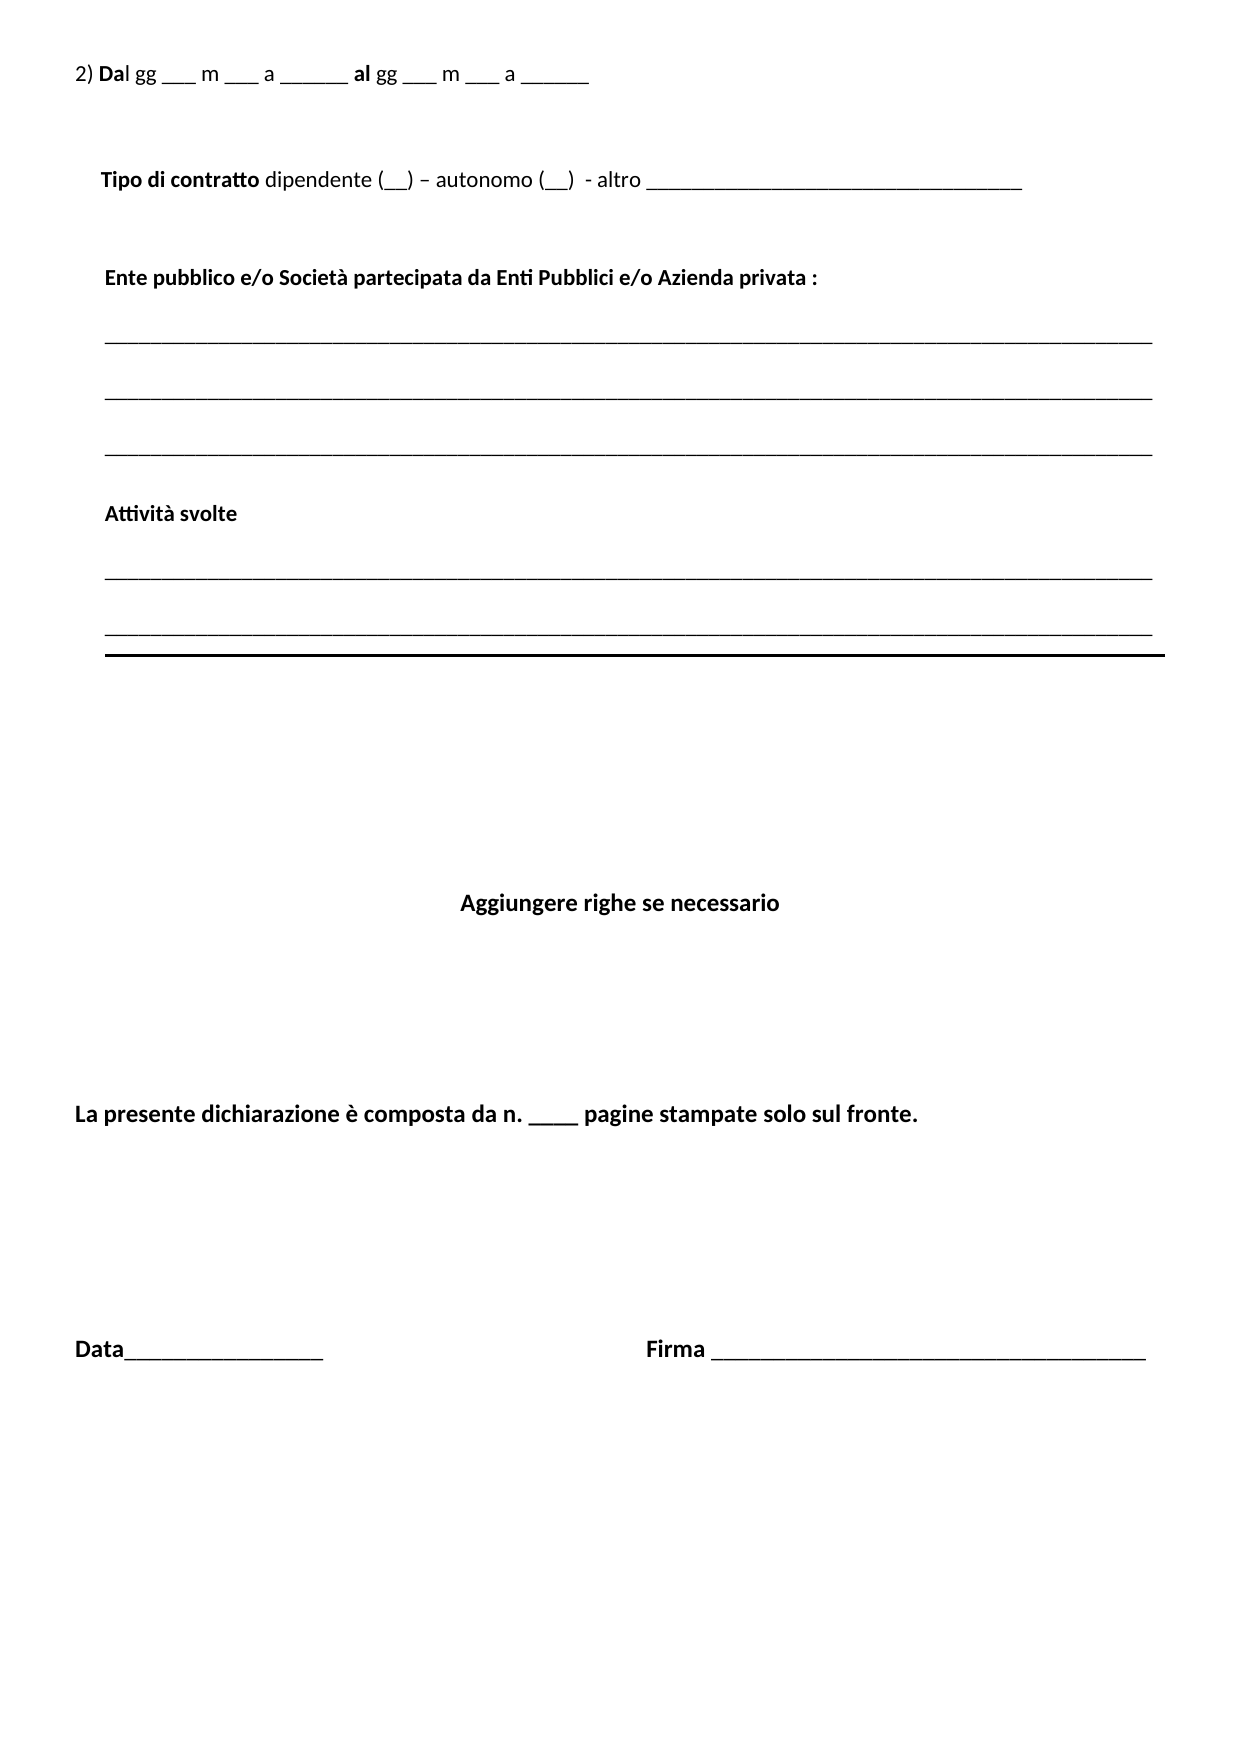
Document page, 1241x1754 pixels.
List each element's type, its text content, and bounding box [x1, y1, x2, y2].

text Ente pubblico e/o Società partecipata da Enti Pubblici e/o Azienda privata : ____________________________________________________________________________________________________________________________________________________________________________________________________________________________________________________________________________________ [104, 263, 1165, 459]
text Tipo di contratto dipendente (__) – autonomo (__) - altro _________________________________ [75, 165, 1165, 193]
text Data________________ Firma ___________________________________ [75, 1333, 1165, 1363]
text 2) Dal gg ___ m ___ a ______ al gg ___ m ___ a ______ [75, 59, 1165, 87]
text Aggiungere righe se necessario [75, 887, 1165, 918]
text La presente dichiarazione è composta da n. ____ pagine stampate solo sul fronte. [75, 1098, 1165, 1129]
text Attività svolte ________________________________________________________________________________________________________________________________________________________________________________________ [104, 499, 1165, 657]
